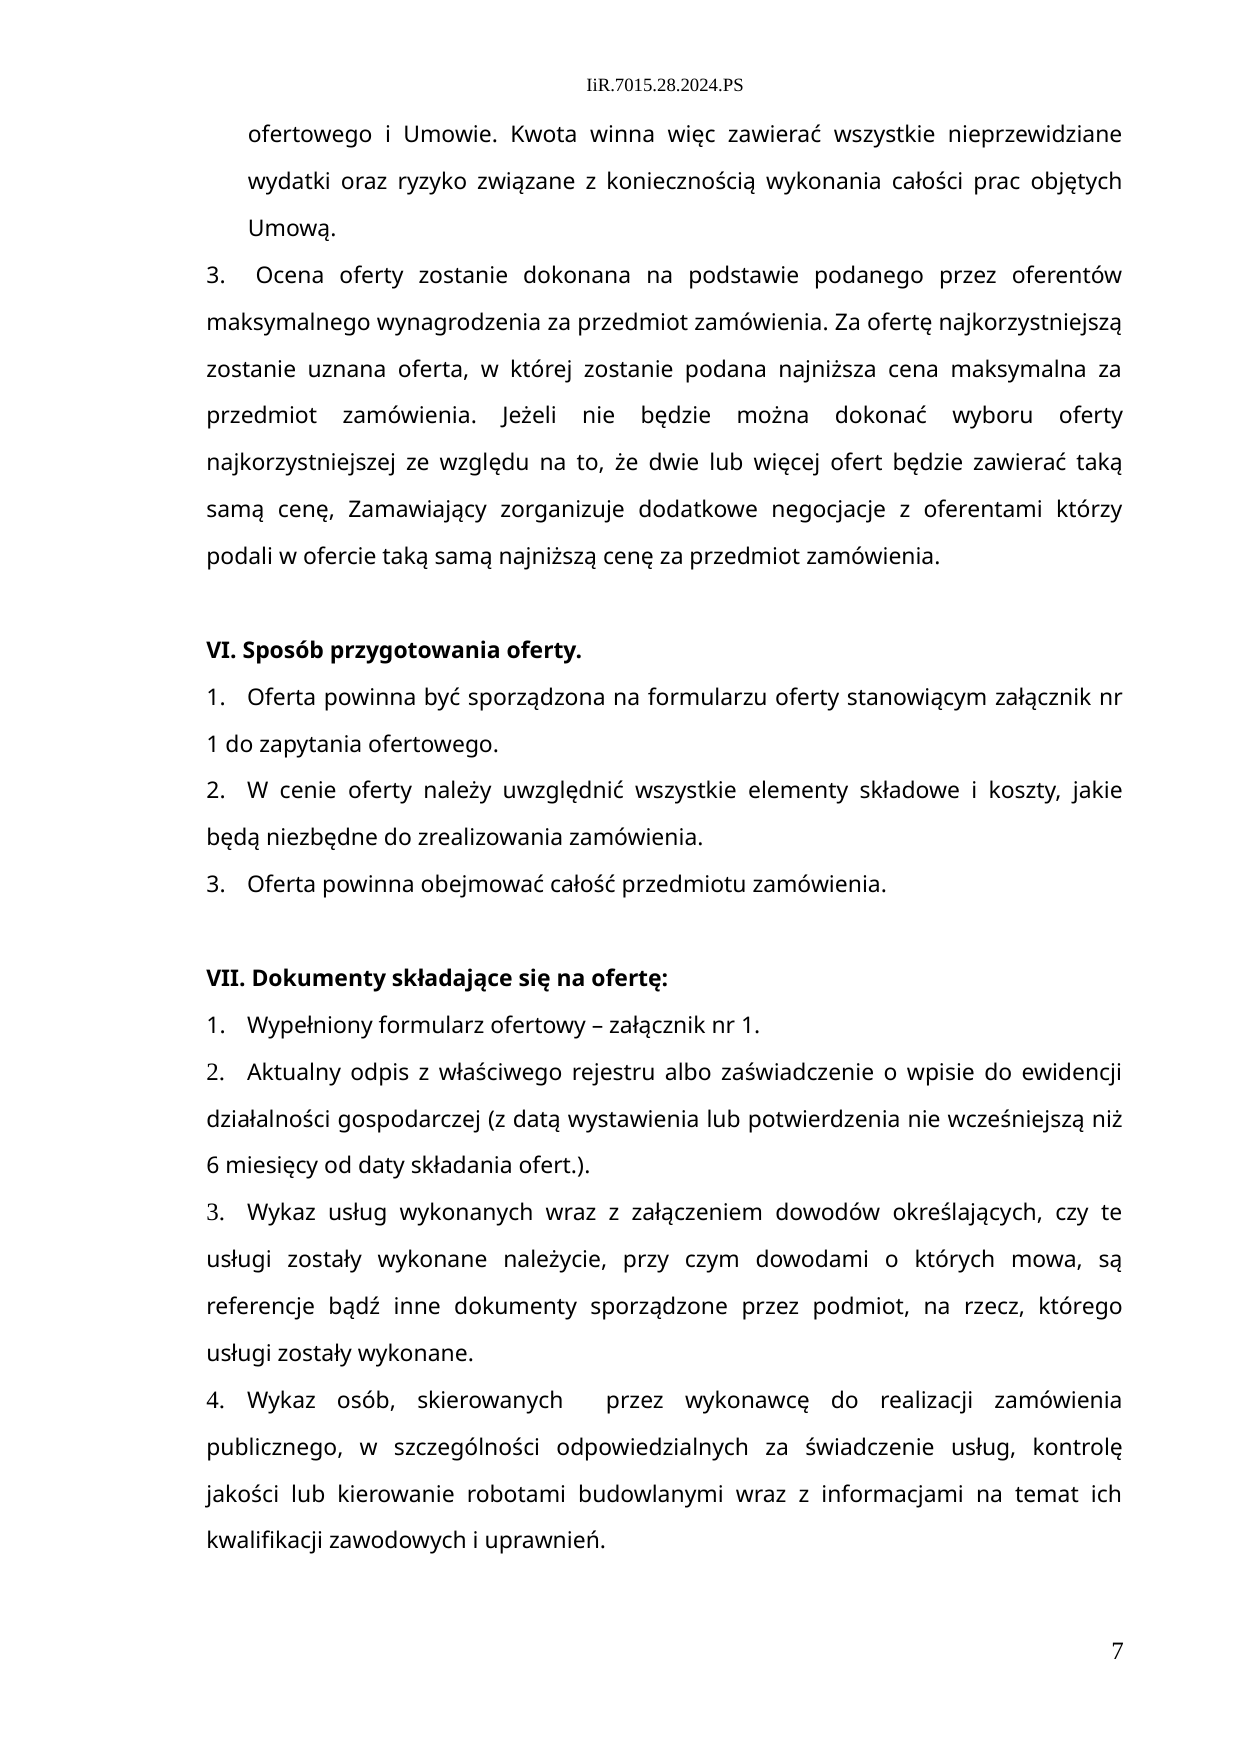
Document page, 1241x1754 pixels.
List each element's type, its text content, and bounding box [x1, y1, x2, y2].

text 3. Ocena oferty zostanie dokonana na podstawie podanego przez oferentów maksymalnego wynagrodzenia za przedmiot zamówienia. Za ofertę najkorzystniejszą zostanie uznana oferta, w której zostanie podana najniższa cena maksymalna za przedmiot zamówienia. Jeżeli nie będzie można dokonać wyboru oferty najkorzystniejszej ze względu na to, że dwie lub więcej ofert będzie zawierać taką samą cenę, Zamawiający zorganizuje dodatkowe negocjacje z oferentami którzy podali w ofercie taką samą najniższą cenę za przedmiot zamówienia. [206, 259, 1123, 571]
list Wykaz osób, skierowanych przez wykonawcę do realizacji zamówienia publicznego, w szczególności odpowiedzialnych za świadczenie usług, kontrolę jakości lub kierowanie robotami budowlanymi wraz z informacjami na temat ich kwalifikacji zawodowych i uprawnień. [206, 1384, 1123, 1556]
list Oferta powinna być sporządzona na formularzu oferty stanowiącym załącznik nr 1 do zapytania ofertowego. [206, 681, 1123, 759]
list ofertowego i Umowie. Kwota winna więc zawierać wszystkie nieprzewidziane wydatki oraz ryzyko związane z koniecznością wykonania całości prac objętych Umową. [248, 118, 1123, 243]
list Oferta powinna obejmować całość przedmiotu zamówienia. [206, 868, 1123, 899]
text VI. Sposób przygotowania oferty. [206, 634, 1123, 665]
list Wykaz usług wykonanych wraz z załączeniem dowodów określających, czy te usługi zostały wykonane należycie, przy czym dowodami o których mowa, są referencje bądź inne dokumenty sporządzone przez podmiot, na rzecz, którego usługi zostały wykonane. [206, 1196, 1123, 1368]
list Wypełniony formularz ofertowy – załącznik nr 1. [206, 1009, 1123, 1040]
text VII. Dokumenty składające się na ofertę: [206, 962, 1123, 993]
list Aktualny odpis z właściwego rejestru albo zaświadczenie o wpisie do ewidencji działalności gospodarczej (z datą wystawienia lub potwierdzenia nie wcześniejszą niż 6 miesięcy od daty składania ofert.). [206, 1056, 1123, 1181]
list W cenie oferty należy uwzględnić wszystkie elementy składowe i koszty, jakie będą niezbędne do zrealizowania zamówienia. [206, 774, 1123, 852]
